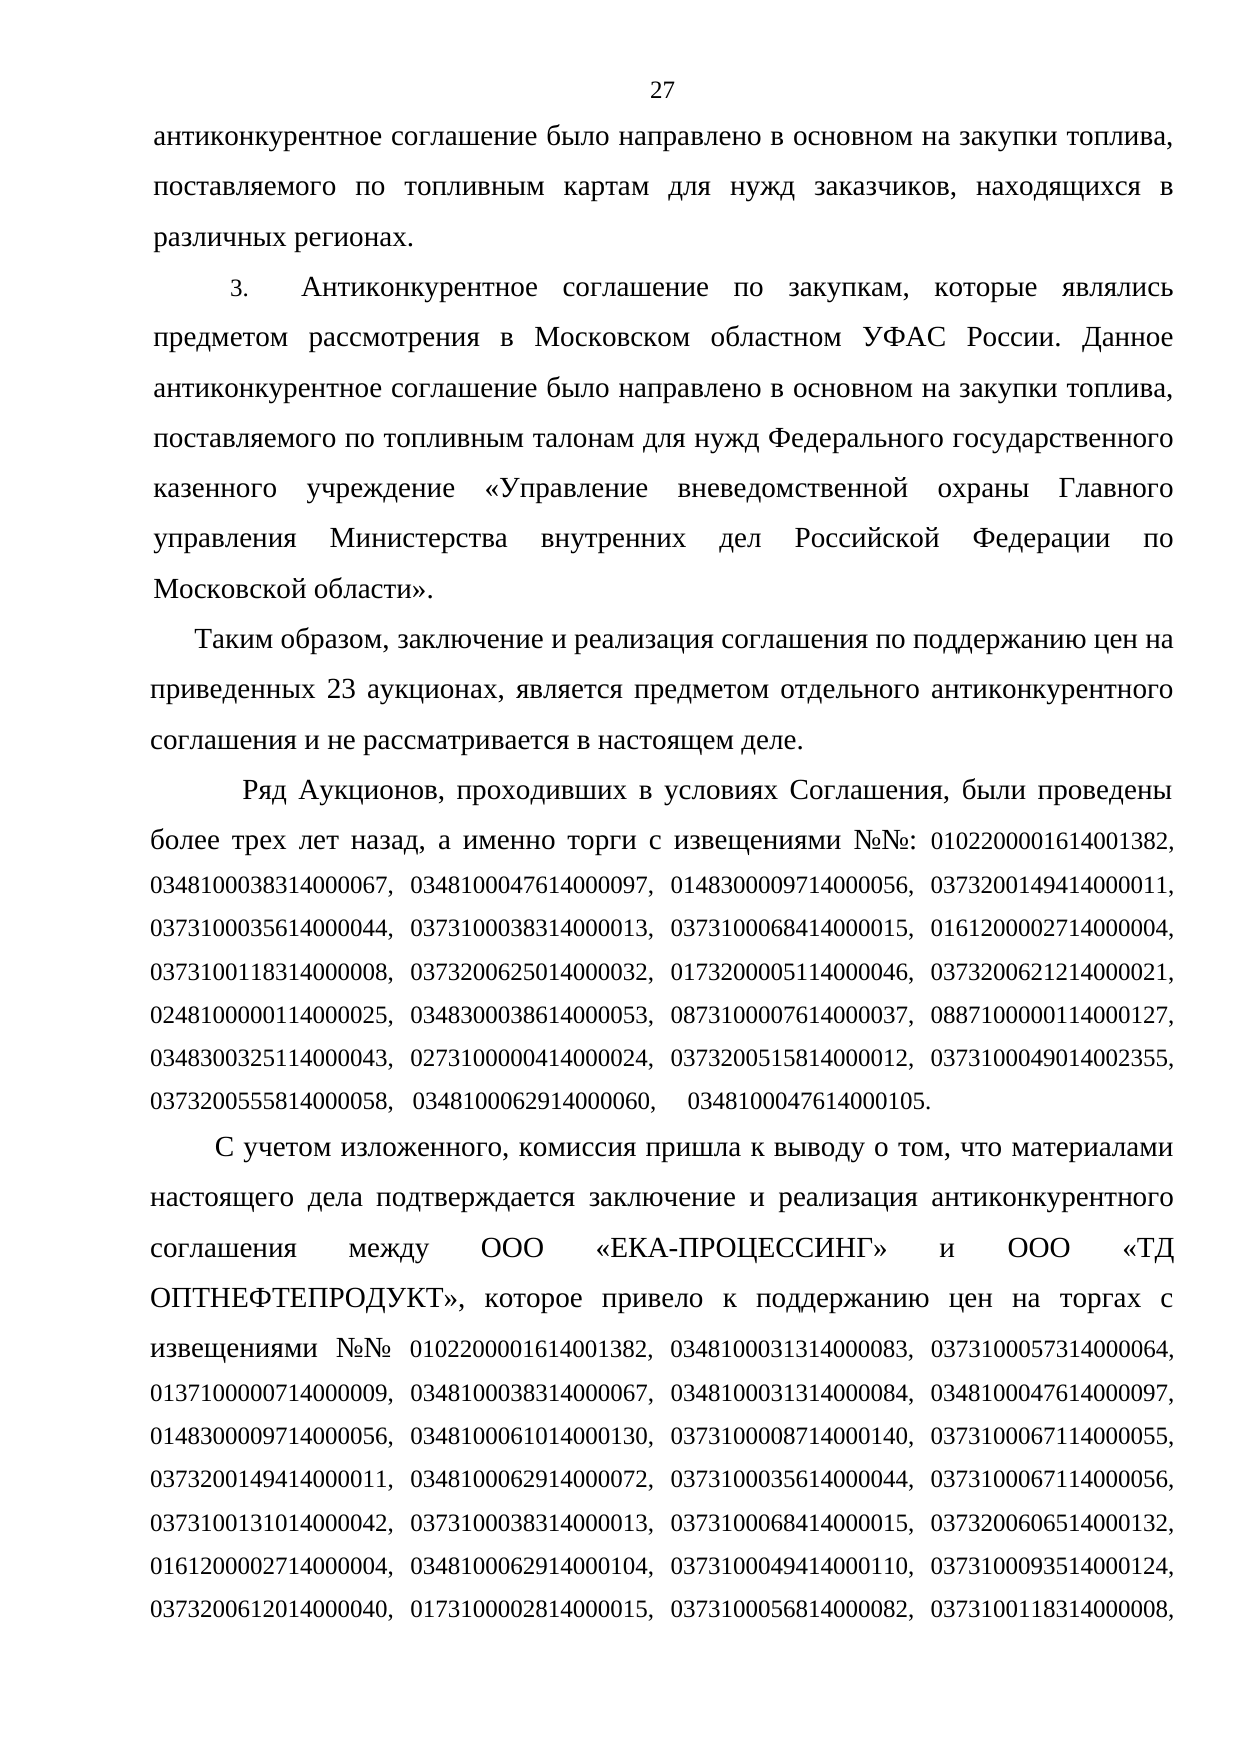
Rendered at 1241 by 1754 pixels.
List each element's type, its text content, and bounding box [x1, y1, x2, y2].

text С учетом изложенного, комиссия пришла к выводу о том, что материалами настоящего дела подтверждается заключение и реализация антиконкурентного соглашения между ООО «ЕКА-ПРОЦЕССИНГ» и ООО «ТД ОПТНЕФТЕПРОДУКТ», которое привело к поддержанию цен на торгах с извещениями №№ 0102200001614001382, 0348100031314000083, 0373100057314000064, 0137100000714000009, 0348100038314000067, 0348100031314000084, 0348100047614000097, 0148300009714000056, 0348100061014000130, 0373100008714000140, 0373100067114000055, 0373200149414000011, 0348100062914000072, 0373100035614000044, 0373100067114000056, 0373100131014000042, 0373100038314000013, 0373100068414000015, 0373200606514000132, 0161200002714000004, 0348100062914000104, 0373100049414000110, 0373100093514000124, 0373200612014000040, 0173100002814000015, 0373100056814000082, 0373100118314000008, [150, 1129, 1174, 1623]
text Ряд Аукционов, проходивших в условиях Соглашения, были проведены более трех лет назад, а именно торги с извещениями №№: 0102200001614001382, 0348100038314000067, 0348100047614000097, 0148300009714000056, 0373200149414000011, 0373100035614000044, 0373100038314000013, 0373100068414000015, 0161200002714000004, 0373100118314000008, 0373200625014000032, 0173200005114000046, 0373200621214000021, 0248100000114000025, 0348300038614000053, 0873100007614000037, 0887100000114000127, 0348300325114000043, 0273100000414000024, 0373200515814000012, 0373100049014002355, 0373200555814000058, 0348100062914000060, 0348100047614000105. [150, 772, 1174, 1115]
text Таким образом, заключение и реализация соглашения по поддержанию цен на приведенных 23 аукционах, является предметом отдельного антиконкурентного соглашения и не рассматривается в настоящем деле. [150, 621, 1174, 755]
list Антиконкурентное соглашение по закупкам, которые являлись предметом рассмотрения в Московском областном УФАС России. Данное антиконкурентное соглашение было направлено в основном на закупки топлива, поставляемого по топливным талонам для нужд Федерального государственного казенного учреждение «Управление вневедомственной охраны Главного управления Министерства внутренних дел Российской Федерации по Московской области». [153, 269, 1174, 604]
list антиконкурентное соглашение было направлено в основном на закупки топлива, поставляемого по топливным картам для нужд заказчиков, находящихся в различных регионах. [153, 118, 1174, 252]
